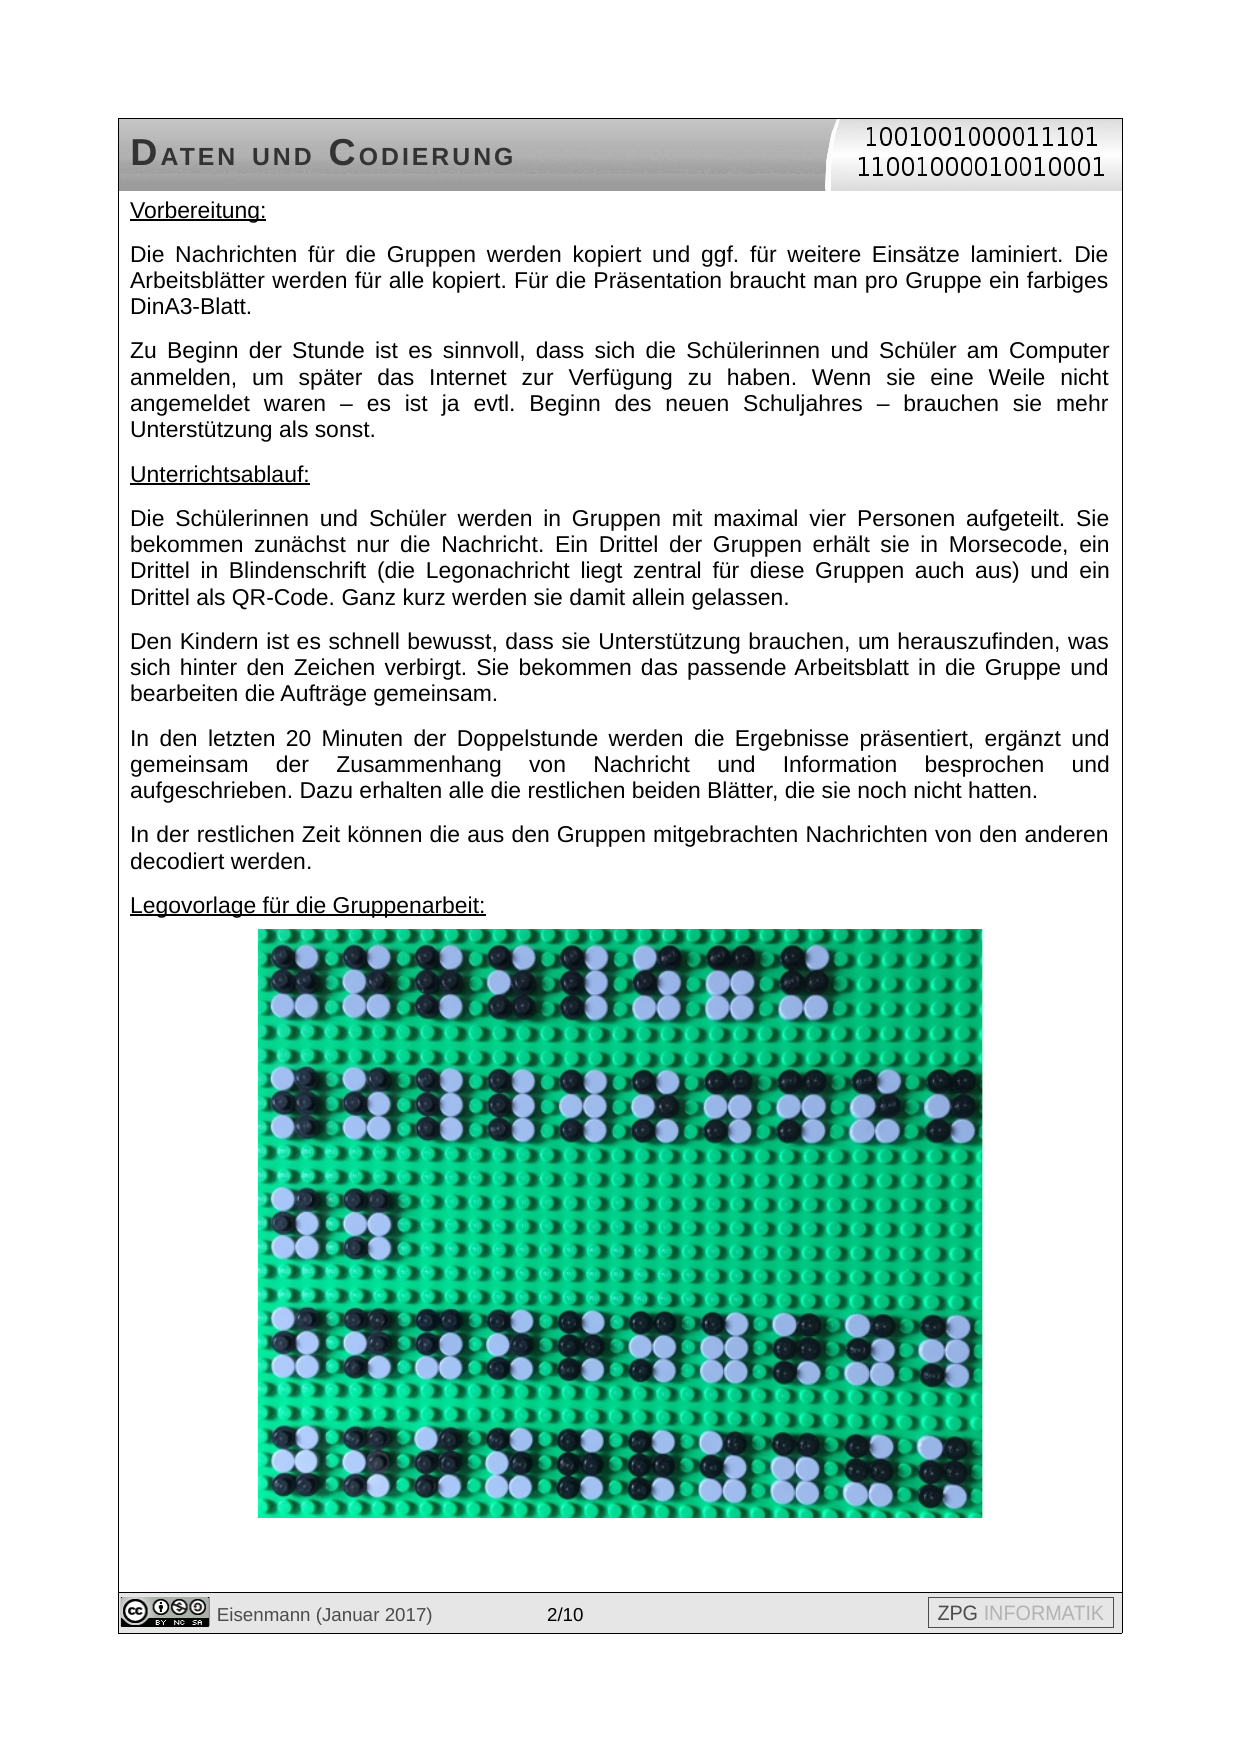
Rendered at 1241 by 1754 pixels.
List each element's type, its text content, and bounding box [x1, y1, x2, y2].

picture [120, 1597, 210, 1627]
text In den letzten 20 Minuten der Doppelstunde werden die Ergebnisse präsentiert, ergänzt und gemeinsam der Zusammenhang von Nachricht und Information besprochen und aufgeschrieben. Dazu erhalten alle die restlichen beiden Blätter, die sie noch nicht hatten. [130, 724, 1110, 803]
text Die Schülerinnen und Schüler werden in Gruppen mit maximal vier Personen aufgeteilt. Sie bekommen zunächst nur die Nachricht. Ein Drittel der Gruppen erhält sie in Morsecode, ein Drittel in Blindenschrift (die Legonachricht liegt zentral für diese Gruppen auch aus) und ein Drittel als QR-Code. Ganz kurz werden sie damit allein gelassen. [130, 504, 1110, 610]
picture [119, 119, 1122, 191]
text Den Kindern ist es schnell bewusst, dass sie Unterstützung brauchen, um herauszufinden, was sich hinter den Zeichen verbirgt. Sie bekommen das passende Arbeitsblatt in die Gruppe und bearbeiten die Aufträge gemeinsam. [130, 628, 1110, 707]
text Vorbereitung: [130, 197, 1110, 223]
text Legovorlage für die Gruppenarbeit: [130, 892, 1110, 918]
text Unterrichtsablauf: [130, 461, 1110, 487]
text Zu Beginn der Stunde ist es sinnvoll, dass sich die Schülerinnen und Schüler am Computer anmelden, um später das Internet zur Verfügung zu haben. Wenn sie eine Weile nicht angemeldet waren – es ist ja evtl. Beginn des neuen Schuljahres – brauchen sie mehr Unterstützung als sonst. [130, 337, 1110, 443]
text Die Nachrichten für die Gruppen werden kopiert und ggf. für weitere Einsätze laminiert. Die Arbeitsblätter werden für alle kopiert. Für die Präsentation braucht man pro Gruppe ein farbiges DinA3-Blatt. [130, 241, 1110, 320]
text In der restlichen Zeit können die aus den Gruppen mitgebrachten Nachrichten von den anderen decodiert werden. [130, 821, 1110, 874]
picture [257, 929, 983, 1518]
